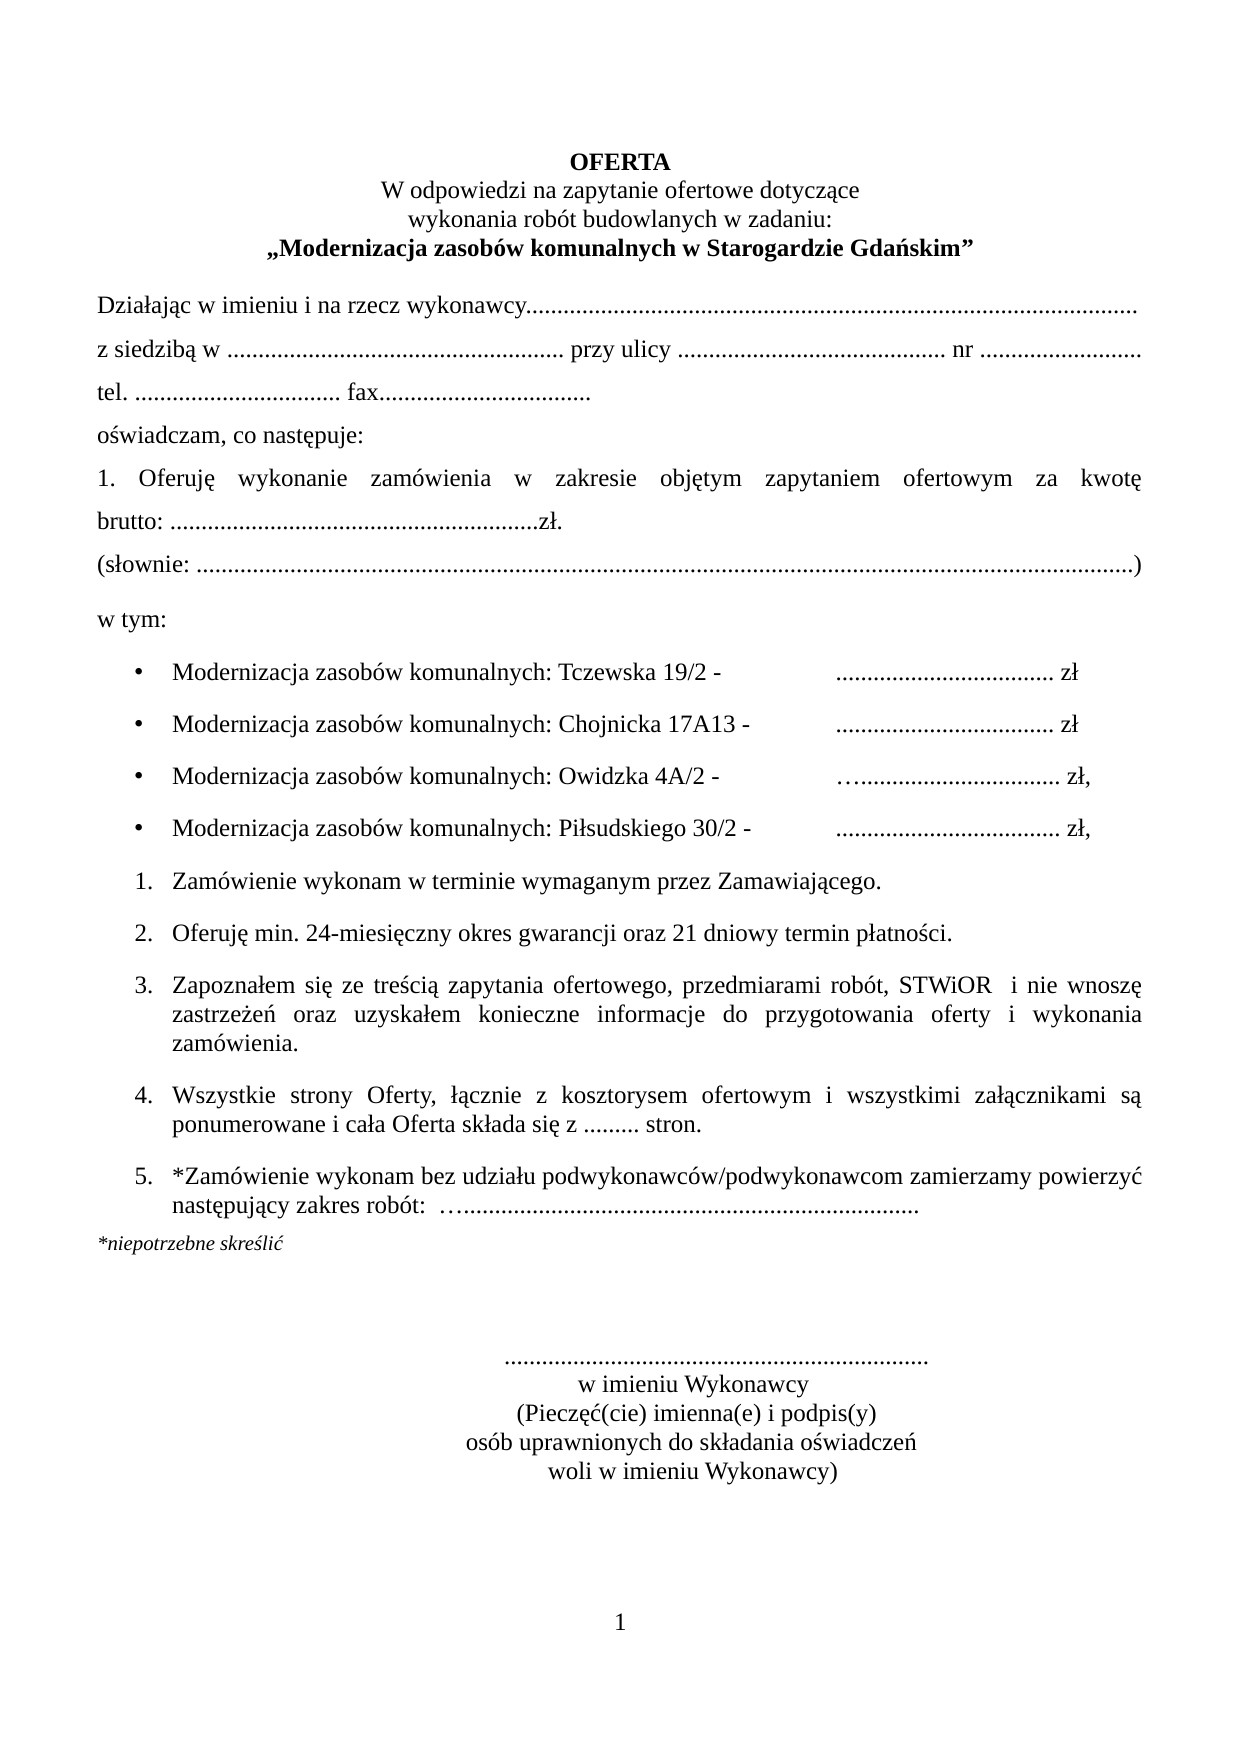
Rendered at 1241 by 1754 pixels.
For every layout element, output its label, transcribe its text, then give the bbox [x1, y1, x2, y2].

list *Zamówienie wykonam bez udziału podwykonawców/podwykonawcom zamierzamy powierzyć następujący zakres robót: …......................................................................... [134, 1161, 1143, 1219]
text W odpowiedzi na zapytanie ofertowe dotyczące [97, 176, 1143, 204]
text oświadczam, co następuje: [97, 420, 1143, 449]
list Oferuję min. 24-miesięczny okres gwarancji oraz 21 dniowy termin płatności. [134, 918, 1143, 947]
text tel. ................................. fax.................................. [97, 377, 1143, 406]
list Modernizacja zasobów komunalnych: Owidzka 4A/2 - …................................ zł, [134, 761, 1143, 790]
list Modernizacja zasobów komunalnych: Piłsudskiego 30/2 - .................................... zł, [134, 813, 1143, 842]
text (Pieczęć(cie) imienna(e) i podpis(y) [504, 1398, 1143, 1427]
list Zapoznałem się ze treścią zapytania ofertowego, przedmiarami robót, STWiOR i nie wnoszę zastrzeżeń oraz uzyskałem konieczne informacje do przygotowania oferty i wykonania zamówienia. [134, 970, 1143, 1057]
text „Modernizacja zasobów komunalnych w Starogardzie Gdańskim” [97, 233, 1143, 262]
text (słownie: ......................................................................................................................................................) [97, 549, 1143, 578]
list Modernizacja zasobów komunalnych: Tczewska 19/2 - ................................... zł [134, 657, 1143, 685]
text .................................................................... [504, 1341, 1143, 1369]
text Działając w imieniu i na rzecz wykonawcy.................................................................................................. [97, 291, 1143, 319]
text *niepotrzebne skreślić [97, 1230, 1143, 1254]
text w tym: [97, 604, 1143, 633]
text w imieniu Wykonawcy [578, 1369, 1143, 1398]
list Modernizacja zasobów komunalnych: Chojnicka 17A13 - ................................... zł [134, 709, 1143, 738]
text z siedzibą w ...................................................... przy ulicy ........................................... nr .......................... [97, 334, 1143, 362]
list Wszystkie strony Oferty, łącznie z kosztorysem ofertowym i wszystkimi załącznikami są ponumerowane i cała Oferta składa się z ......... stron. [134, 1080, 1143, 1138]
list Zamówienie wykonam w terminie wymaganym przez Zamawiającego. [134, 866, 1143, 894]
text wykonania robót budowlanych w zadaniu: [97, 204, 1143, 233]
text 1. Oferuję wykonanie zamówienia w zakresie objętym zapytaniem ofertowym za kwotę brutto: ...........................................................zł. [97, 463, 1143, 535]
text osób uprawnionych do składania oświadczeń [430, 1427, 1143, 1456]
text woli w imieniu Wykonawcy) [504, 1456, 1143, 1484]
text OFERTA [97, 147, 1143, 176]
